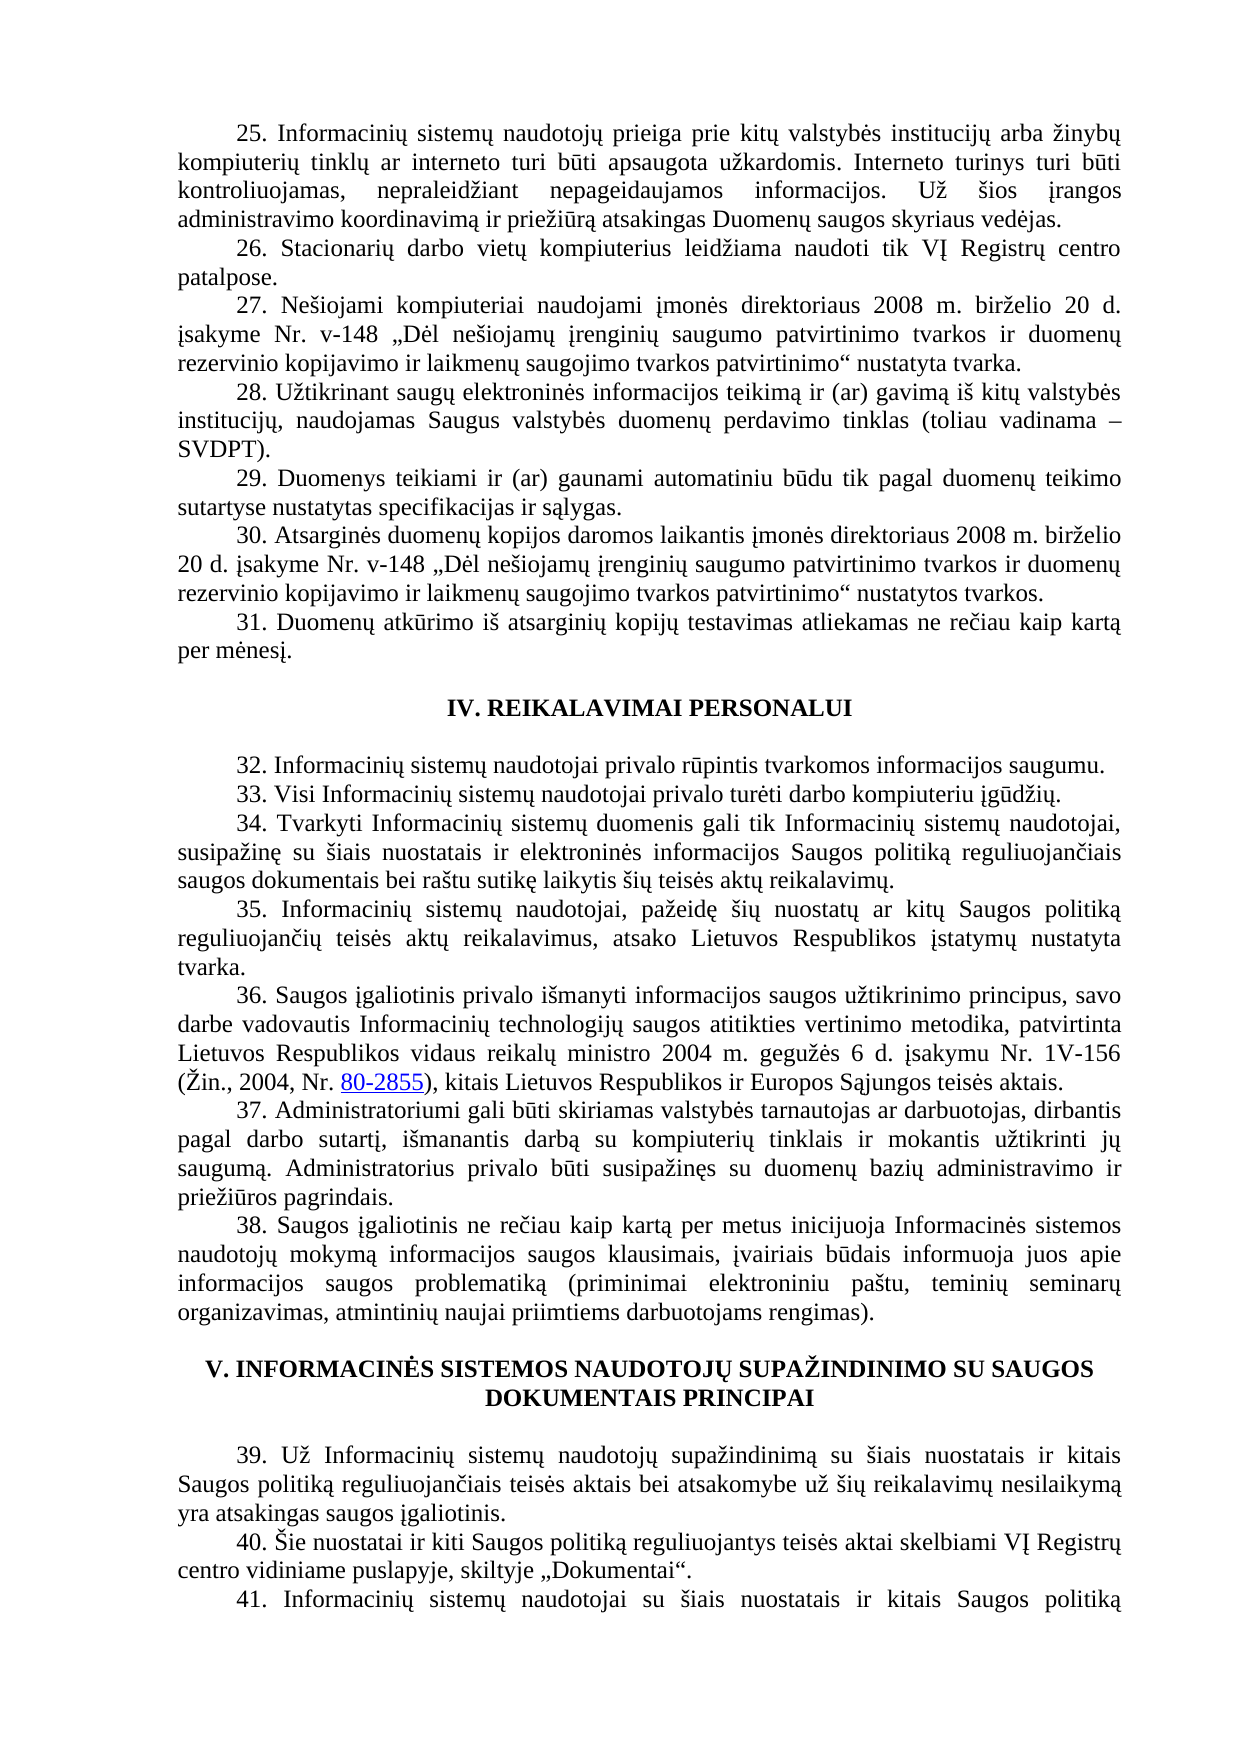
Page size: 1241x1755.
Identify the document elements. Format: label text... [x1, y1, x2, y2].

text 36. Saugos įgaliotinis privalo išmanyti informacijos saugos užtikrinimo principus, savo darbe vadovautis Informacinių technologijų saugos atitikties vertinimo metodika, patvirtinta Lietuvos Respublikos vidaus reikalų ministro 2004 m. gegužės 6 d. įsakymu Nr. 1V-156 (Žin., 2004, Nr. 80-2855), kitais Lietuvos Respublikos ir Europos Sąjungos teisės aktais. [177, 981, 1122, 1096]
text 39. Už Informacinių sistemų naudotojų supažindinimą su šiais nuostatais ir kitais Saugos politiką reguliuojančiais teisės aktais bei atsakomybe už šių reikalavimų nesilaikymą yra atsakingas saugos įgaliotinis. [177, 1441, 1122, 1527]
text 26. Stacionarių darbo vietų kompiuterius leidžiama naudoti tik VĮ Registrų centro patalpose. [177, 233, 1122, 291]
text 28. Užtikrinant saugų elektroninės informacijos teikimą ir (ar) gavimą iš kitų valstybės institucijų, naudojamas Saugus valstybės duomenų perdavimo tinklas (toliau vadinama – SVDPT). [177, 377, 1122, 463]
text 30. Atsarginės duomenų kopijos daromos laikantis įmonės direktoriaus 2008 m. birželio 20 d. įsakyme Nr. v-148 „Dėl nešiojamų įrenginių saugumo patvirtinimo tvarkos ir duomenų rezervinio kopijavimo ir laikmenų saugojimo tvarkos patvirtinimo“ nustatytos tvarkos. [177, 521, 1122, 607]
text 31. Duomenų atkūrimo iš atsarginių kopijų testavimas atliekamas ne rečiau kaip kartą per mėnesį. [177, 607, 1122, 664]
text 33. Visi Informacinių sistemų naudotojai privalo turėti darbo kompiuteriu įgūdžių. [177, 779, 1122, 808]
text 35. Informacinių sistemų naudotojai, pažeidę šių nuostatų ar kitų Saugos politiką reguliuojančių teisės aktų reikalavimus, atsako Lietuvos Respublikos įstatymų nustatyta tvarka. [177, 894, 1122, 981]
text 34. Tvarkyti Informacinių sistemų duomenis gali tik Informacinių sistemų naudotojai, susipažinę su šiais nuostatais ir elektroninės informacijos Saugos politiką reguliuojančiais saugos dokumentais bei raštu sutikę laikytis šių teisės aktų reikalavimų. [177, 808, 1122, 894]
text 41. Informacinių sistemų naudotojai su šiais nuostatais ir kitais Saugos politiką [177, 1584, 1122, 1613]
text IV. REIKALAVIMAI PERSONALUI [177, 693, 1122, 722]
text 27. Nešiojami kompiuteriai naudojami įmonės direktoriaus 2008 m. birželio 20 d. įsakyme Nr. v-148 „Dėl nešiojamų įrenginių saugumo patvirtinimo tvarkos ir duomenų rezervinio kopijavimo ir laikmenų saugojimo tvarkos patvirtinimo“ nustatyta tvarka. [177, 291, 1122, 377]
text 25. Informacinių sistemų naudotojų prieiga prie kitų valstybės institucijų arba žinybų kompiuterių tinklų ar interneto turi būti apsaugota užkardomis. Interneto turinys turi būti kontroliuojamas, nepraleidžiant nepageidaujamos informacijos. Už šios įrangos administravimo koordinavimą ir priežiūrą atsakingas Duomenų saugos skyriaus vedėjas. [177, 118, 1122, 233]
text 32. Informacinių sistemų naudotojai privalo rūpintis tvarkomos informacijos saugumu. [177, 751, 1122, 779]
text 38. Saugos įgaliotinis ne rečiau kaip kartą per metus inicijuoja Informacinės sistemos naudotojų mokymą informacijos saugos klausimais, įvairiais būdais informuoja juos apie informacijos saugos problematiką (priminimai elektroniniu paštu, teminių seminarų organizavimas, atmintinių naujai priimtiems darbuotojams rengimas). [177, 1211, 1122, 1326]
text 40. Šie nuostatai ir kiti Saugos politiką reguliuojantys teisės aktai skelbiami VĮ Registrų centro vidiniame puslapyje, skiltyje „Dokumentai“. [177, 1527, 1122, 1584]
text 37. Administratoriumi gali būti skiriamas valstybės tarnautojas ar darbuotojas, dirbantis pagal darbo sutartį, išmanantis darbą su kompiuterių tinklais ir mokantis užtikrinti jų saugumą. Administratorius privalo būti susipažinęs su duomenų bazių administravimo ir priežiūros pagrindais. [177, 1096, 1122, 1211]
text 29. Duomenys teikiami ir (ar) gaunami automatiniu būdu tik pagal duomenų teikimo sutartyse nustatytas specifikacijas ir sąlygas. [177, 463, 1122, 521]
text V. INFORMACINĖS SISTEMOS NAUDOTOJŲ SUPAŽINDINIMO SU SAUGOS DOKUMENTAIS PRINCIPAI [177, 1354, 1122, 1412]
